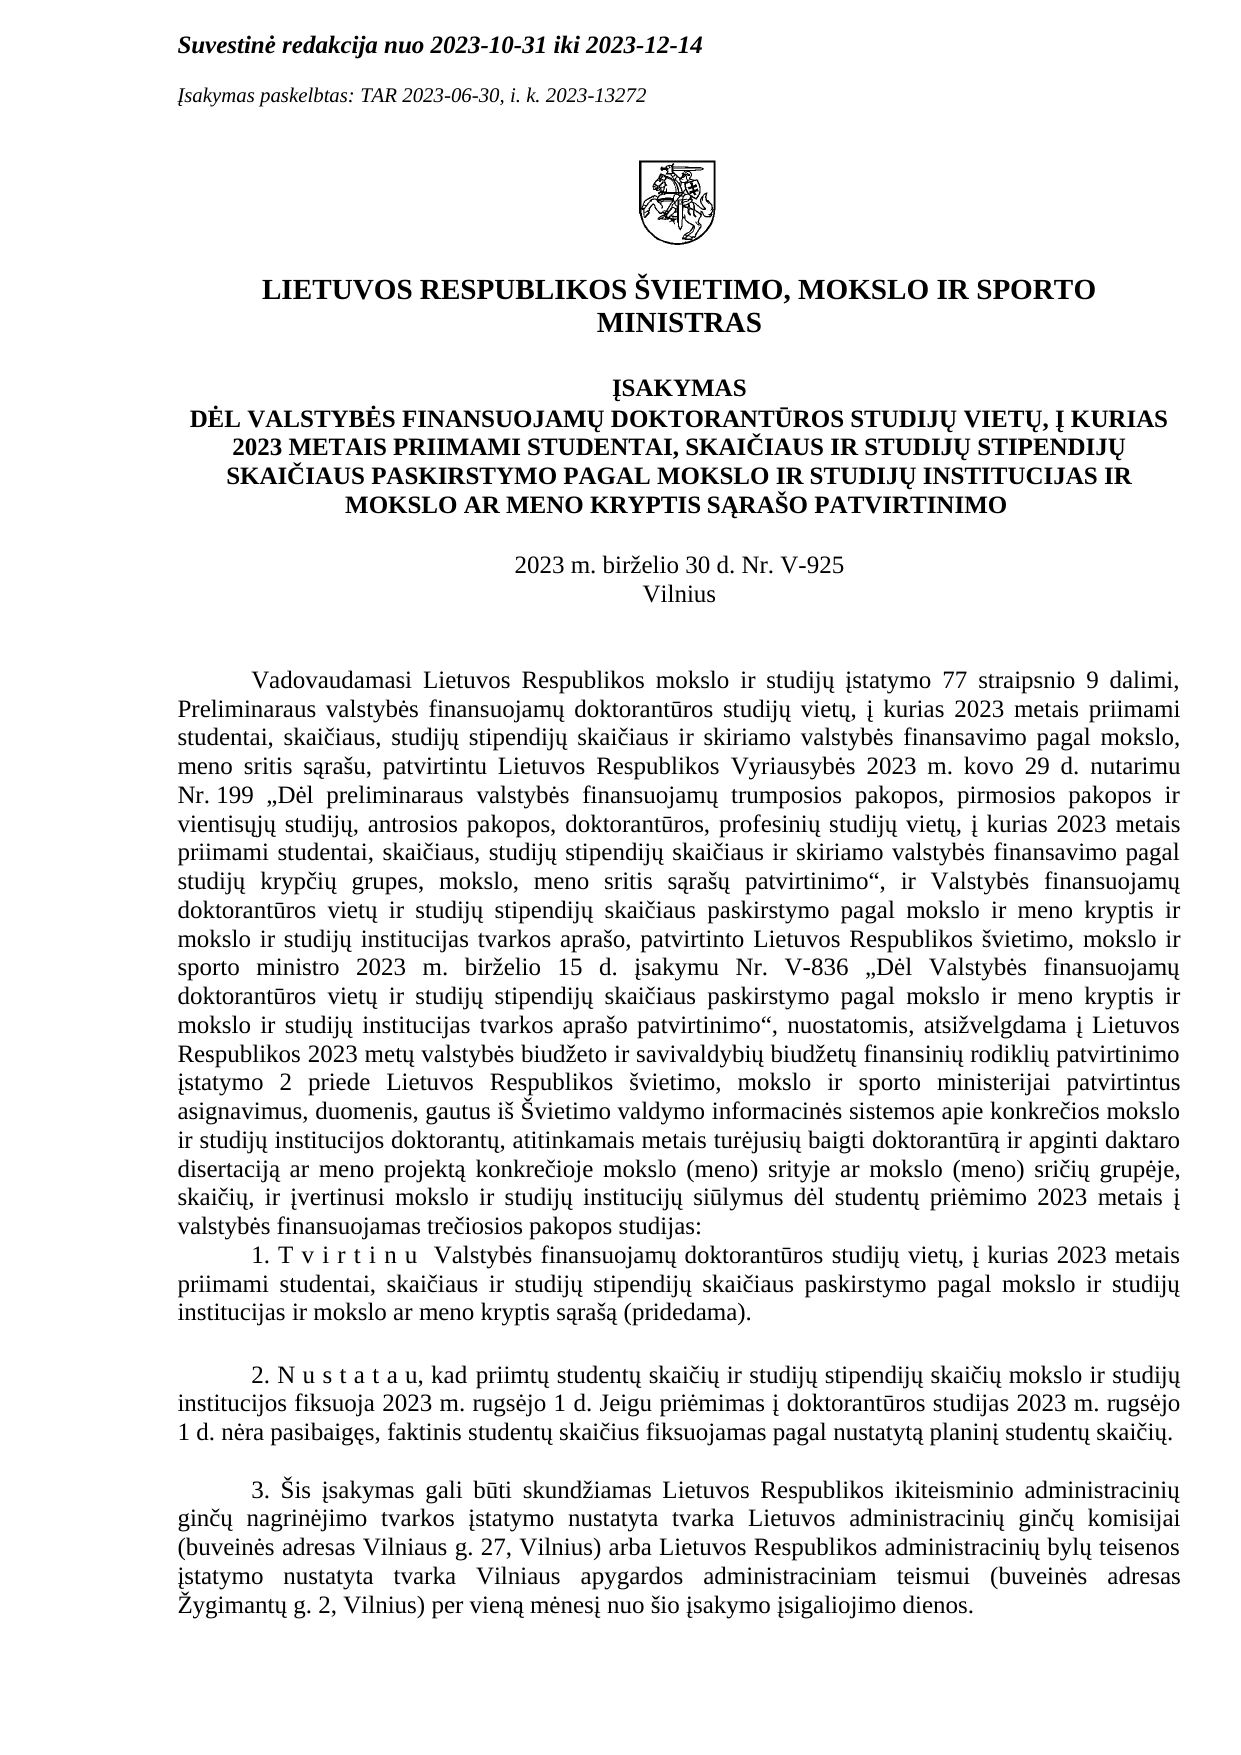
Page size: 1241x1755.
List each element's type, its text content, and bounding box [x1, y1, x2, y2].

text Įsakymas paskelbtas: TAR 2023-06-30, i. k. 2023-13272 [177, 83, 1181, 107]
text Suvestinė redakcija nuo 2023-10-31 iki 2023-12-14 [177, 30, 1181, 59]
text DĖL VALSTYBĖS FINANSUOJAMŲ DOKTORANTŪROS STUDIJŲ VIETŲ, Į KURIAS 2023 METAIS PRIIMAMI STUDENTAI, SKAIČIAUS IR STUDIJŲ STIPENDIJŲ SKAIČIAUS PASKIRSTYMO PAGAL MOKSLO IR STUDIJŲ INSTITUCIJAS IR MOKSLO AR MENO KRYPTIS SĄRAŠO PATVIRTINIMO [177, 404, 1181, 519]
text 1. T v i r t i n u Valstybės finansuojamų doktorantūros studijų vietų, į kurias 2023 metais priimami studentai, skaičiaus ir studijų stipendijų skaičiaus paskirstymo pagal mokslo ir studijų institucijas ir mokslo ar meno kryptis sąrašą (pridedama). [177, 1240, 1181, 1326]
text ĮSAKYMAS [177, 373, 1181, 401]
text 2. N u s t a t a u, kad priimtų studentų skaičių ir studijų stipendijų skaičių mokslo ir studijų institucijos fiksuoja 2023 m. rugsėjo 1 d. Jeigu priėmimas į doktorantūros studijas 2023 m. rugsėjo 1 d. nėra pasibaigęs, faktinis studentų skaičius fiksuojamas pagal nustatytą planinį studentų skaičių. [177, 1360, 1181, 1446]
text LIETUVOS RESPUBLIKOS ŠVIETIMO, MOKSLO IR SPORTO MINISTRAS [177, 272, 1181, 339]
text Vilnius [177, 579, 1181, 608]
text 2023 m. birželio 30 d. Nr. V-925 [177, 551, 1181, 579]
text Vadovaudamasi Lietuvos Respublikos mokslo ir studijų įstatymo 77 straipsnio 9 dalimi, Preliminaraus valstybės finansuojamų doktorantūros studijų vietų, į kurias 2023 metais priimami studentai, skaičiaus, studijų stipendijų skaičiaus ir skiriamo valstybės finansavimo pagal mokslo, meno sritis sąrašu, patvirtintu Lietuvos Respublikos Vyriausybės 2023 m. kovo 29 d. nutarimu Nr. 199 „Dėl preliminaraus valstybės finansuojamų trumposios pakopos, pirmosios pakopos ir vientisųjų studijų, antrosios pakopos, doktorantūros, profesinių studijų vietų, į kurias 2023 metais priimami studentai, skaičiaus, studijų stipendijų skaičiaus ir skiriamo valstybės finansavimo pagal studijų krypčių grupes, mokslo, meno sritis sąrašų patvirtinimo“, ir Valstybės finansuojamų doktorantūros vietų ir studijų stipendijų skaičiaus paskirstymo pagal mokslo ir meno kryptis ir mokslo ir studijų institucijas tvarkos aprašo, patvirtinto Lietuvos Respublikos švietimo, mokslo ir sporto ministro 2023 m. birželio 15 d. įsakymu Nr. V-836 „Dėl Valstybės finansuojamų doktorantūros vietų ir studijų stipendijų skaičiaus paskirstymo pagal mokslo ir meno kryptis ir mokslo ir studijų institucijas tvarkos aprašo patvirtinimo“, nuostatomis, atsižvelgdama į Lietuvos Respublikos 2023 metų valstybės biudžeto ir savivaldybių biudžetų finansinių rodiklių patvirtinimo įstatymo 2 priede Lietuvos Respublikos švietimo, mokslo ir sporto ministerijai patvirtintus asignavimus, duomenis, gautus iš Švietimo valdymo informacinės sistemos apie konkrečios mokslo ir studijų institucijos doktorantų, atitinkamais metais turėjusių baigti doktorantūrą ir apginti daktaro disertaciją ar meno projektą konkrečioje mokslo (meno) srityje ar mokslo (meno) sričių grupėje, skaičių, ir įvertinusi mokslo ir studijų institucijų siūlymus dėl studentų priėmimo 2023 metais į valstybės finansuojamas trečiosios pakopos studijas: [177, 665, 1181, 1240]
text 3. Šis įsakymas gali būti skundžiamas Lietuvos Respublikos ikiteisminio administracinių ginčų nagrinėjimo tvarkos įstatymo nustatyta tvarka Lietuvos administracinių ginčų komisijai (buveinės adresas Vilniaus g. 27, Vilnius) arba Lietuvos Respublikos administracinių bylų teisenos įstatymo nustatyta tvarka Vilniaus apygardos administraciniam teismui (buveinės adresas Žygimantų g. 2, Vilnius) per vieną mėnesį nuo šio įsakymo įsigaliojimo dienos. [177, 1475, 1181, 1618]
